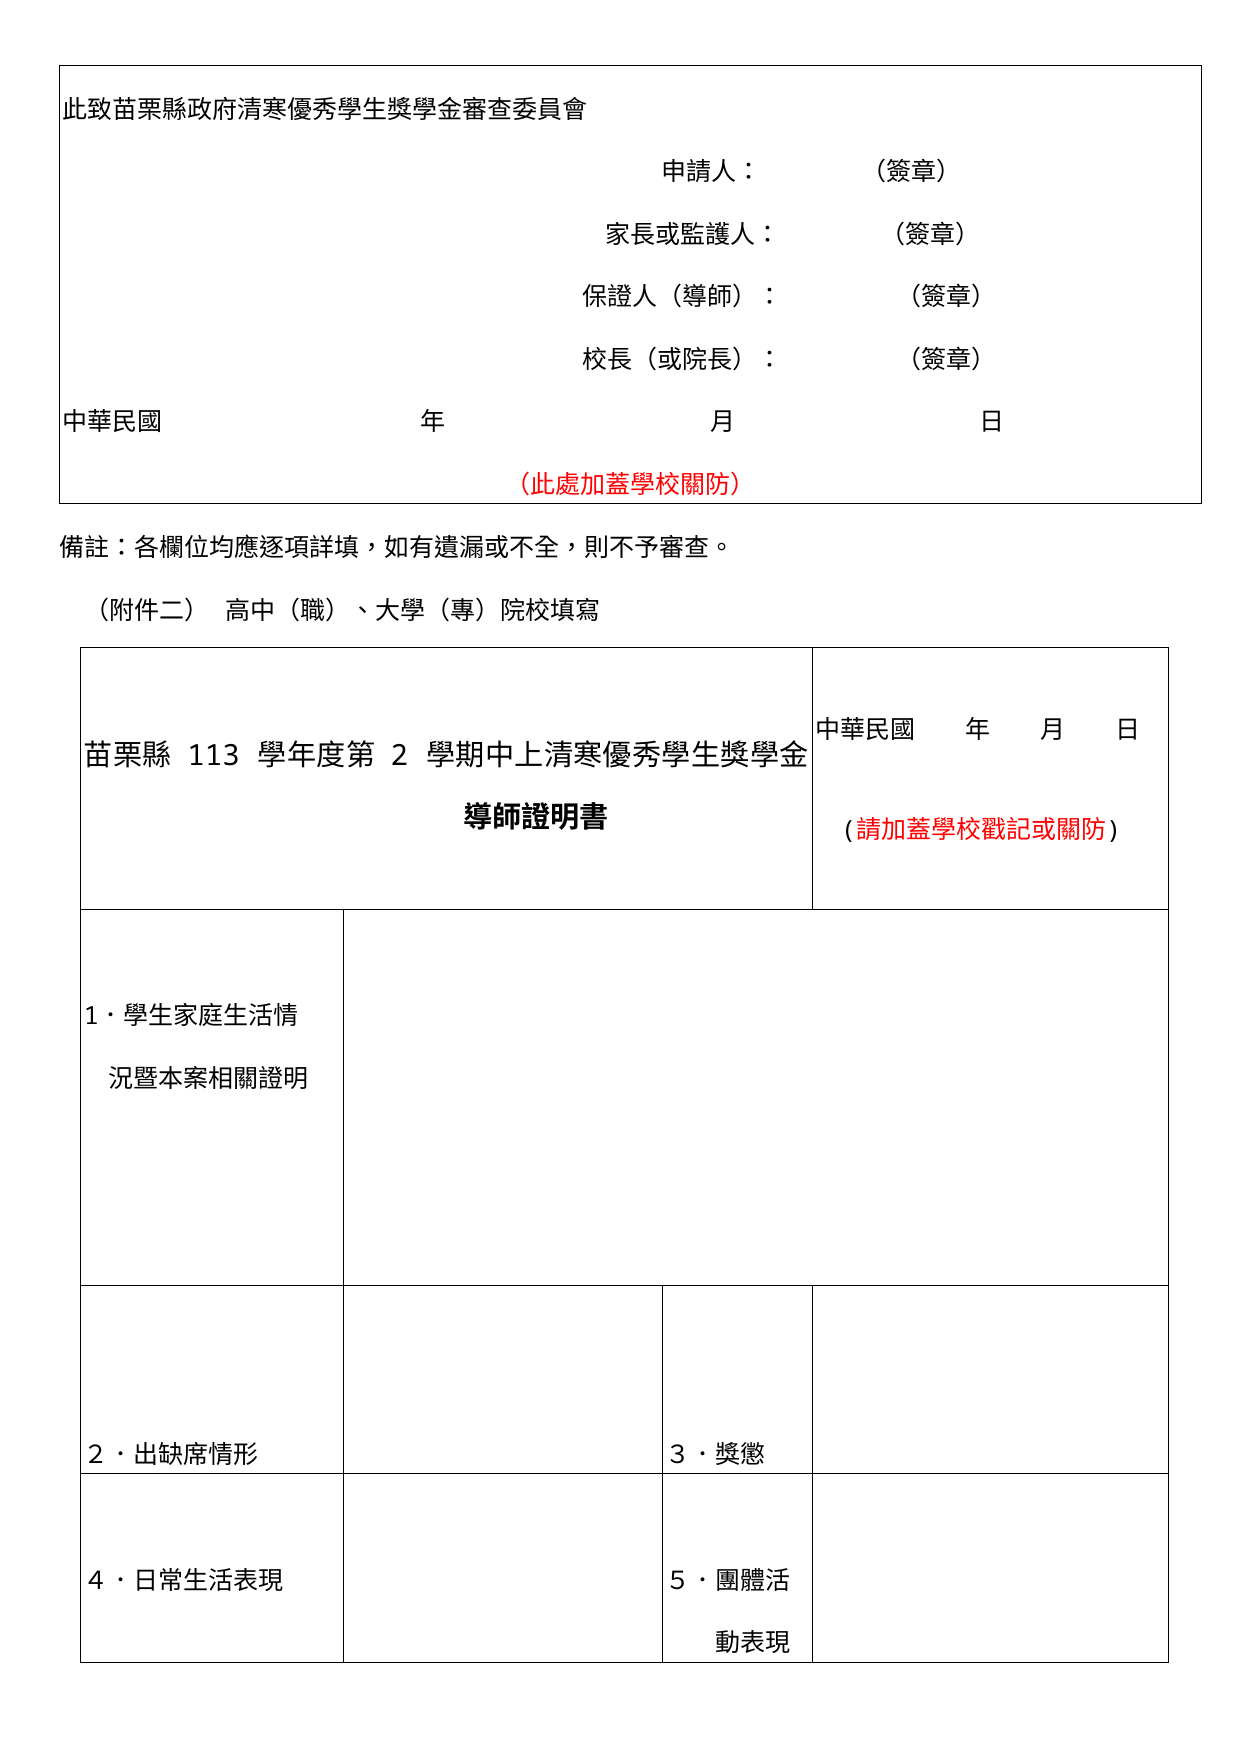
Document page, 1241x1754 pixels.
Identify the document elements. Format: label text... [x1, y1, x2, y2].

table_cell [344, 1474, 662, 1662]
table_cell [344, 910, 1168, 1285]
table_cell 此致苗栗縣政府清寒優秀學生獎學金審查委員會 申請人： （簽章） 家長或監護人： （簽章） 保證人（導師）： （簽章） 校長（或院長）： （簽章） 中華民國 年 月 日 （此處加蓋學校關防） [60, 66, 1201, 503]
table_cell [813, 1474, 1168, 1662]
table_cell ４．日常生活表現 [81, 1474, 343, 1662]
text 備註：各欄位均應逐項詳填，如有遺漏或不全，則不予審查。 [59, 504, 1181, 567]
table_cell ３．獎懲 [663, 1286, 812, 1473]
table_cell [1202, 65, 1206, 503]
table_cell 1．學生家庭生活情況暨本案相關證明 [81, 910, 343, 1285]
table_cell ５．團體活動表現 [663, 1474, 812, 1662]
table_cell [344, 1286, 662, 1473]
table_header 中華民國 年 月 日 (請加蓋學校戳記或關防) [813, 648, 1168, 909]
table_header 苗栗縣 113 學年度第 2 學期中上清寒優秀學生獎學金 導師證明書 [81, 648, 812, 909]
table_cell [813, 1286, 1168, 1473]
table_cell ２．出缺席情形 [81, 1286, 343, 1473]
text （附件二） 高中（職）、大學（專）院校填寫 [59, 567, 1181, 629]
